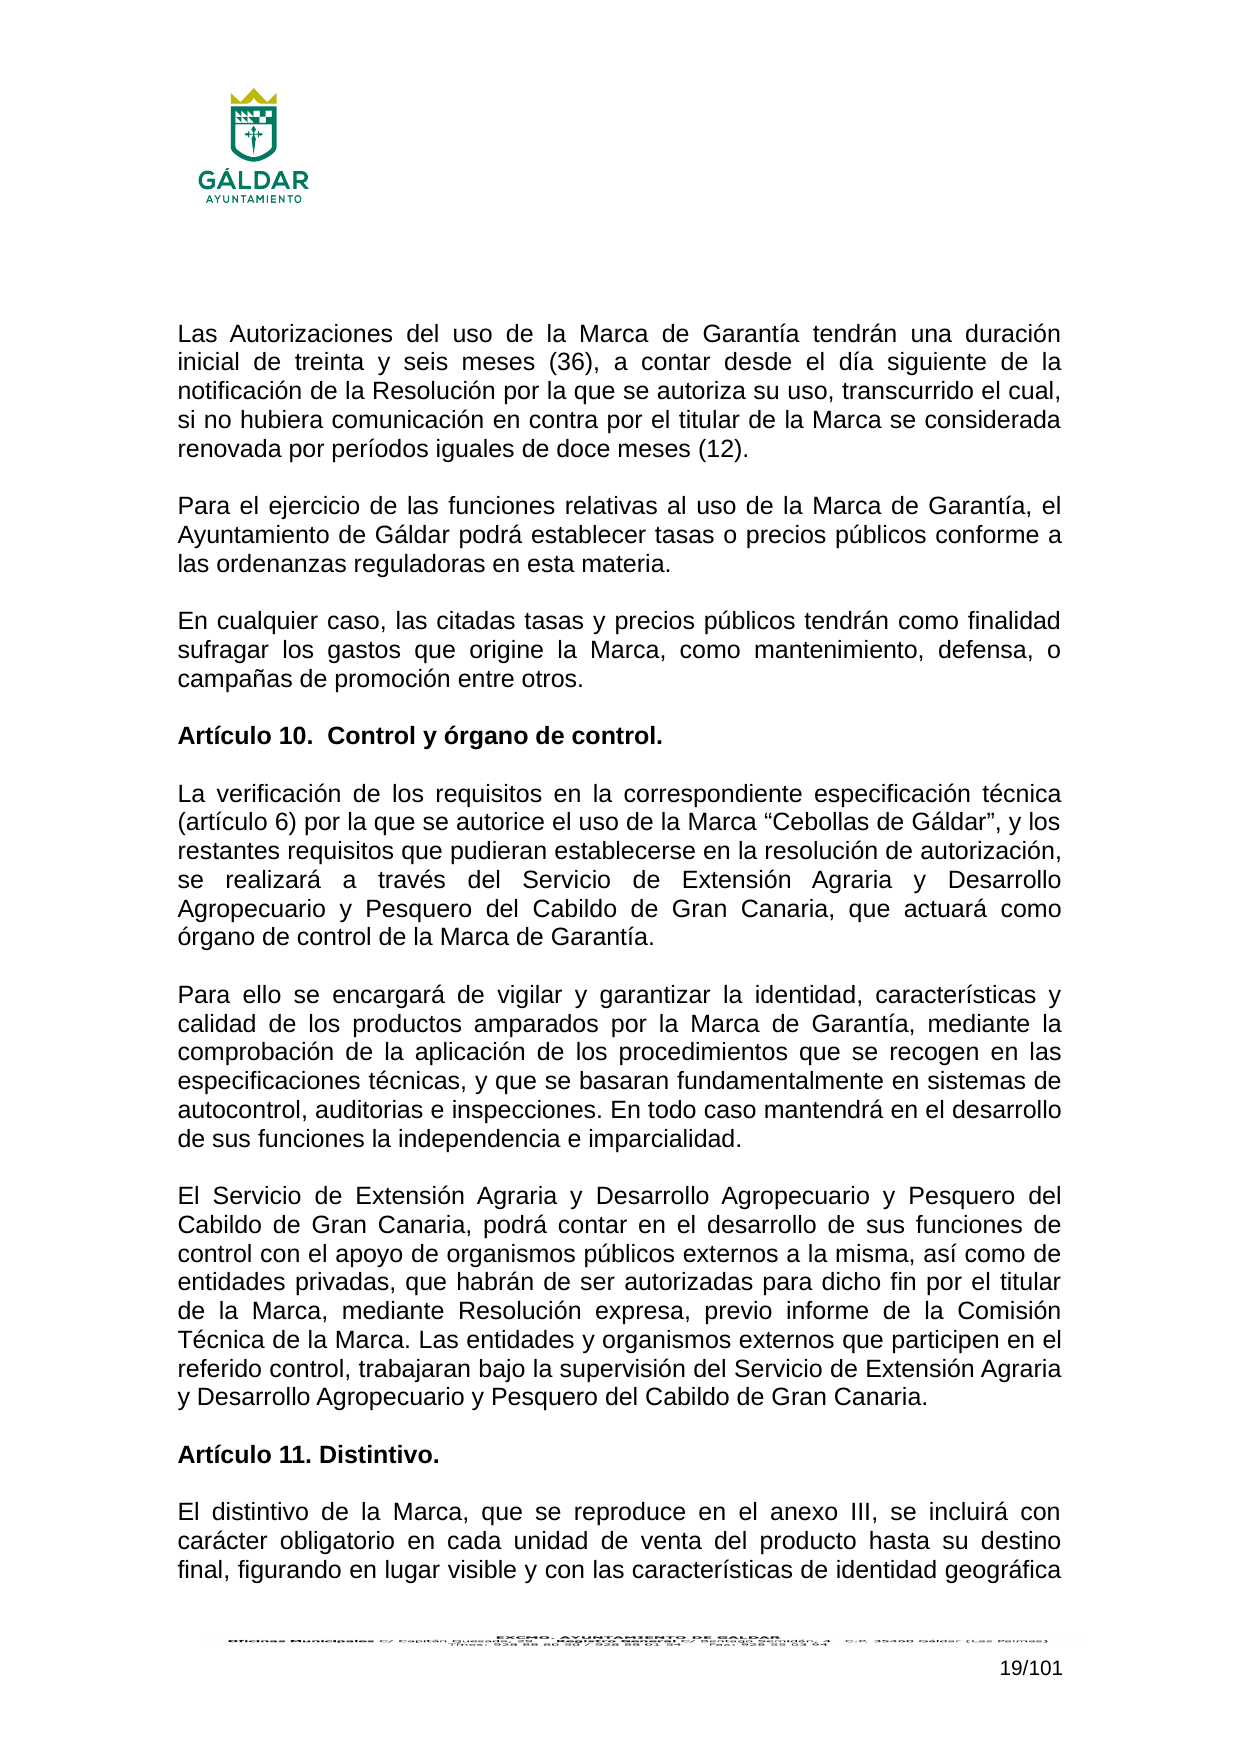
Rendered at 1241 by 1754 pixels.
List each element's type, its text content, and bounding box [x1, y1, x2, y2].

text El Servicio de Extensión Agraria y Desarrollo Agropecuario y Pesquero del Cabildo de Gran Canaria, podrá contar en el desarrollo de sus funciones de control con el apoyo de organismos públicos externos a la misma, así como de entidades privadas, que habrán de ser autorizadas para dicho fin por el titular de la Marca, mediante Resolución expresa, previo informe de la Comisión Técnica de la Marca. Las entidades y organismos externos que participen en el referido control, trabajaran bajo la supervisión del Servicio de Extensión Agraria y Desarrollo Agropecuario y Pesquero del Cabildo de Gran Canaria. [177, 1181, 1063, 1411]
text Artículo 11. Distintivo. [177, 1440, 1063, 1469]
text Las Autorizaciones del uso de la Marca de Garantía tendrán una duración inicial de treinta y seis meses (36), a contar desde el día siguiente de la notificación de la Resolución por la que se autoriza su uso, transcurrido el cual, si no hubiera comunicación en contra por el titular de la Marca se considerada renovada por períodos iguales de doce meses (12). [177, 319, 1063, 462]
text En cualquier caso, las citadas tasas y precios públicos tendrán como finalidad sufragar los gastos que origine la Marca, como mantenimiento, defensa, o campañas de promoción entre otros. [177, 606, 1063, 692]
picture [228, 1636, 1059, 1646]
text Artículo 10. Control y órgano de control. [177, 721, 1063, 750]
picture [181, 73, 325, 217]
text Para ello se encargará de vigilar y garantizar la identidad, características y calidad de los productos amparados por la Marca de Garantía, mediante la comprobación de la aplicación de los procedimientos que se recogen en las especificaciones técnicas, y que se basaran fundamentalmente en sistemas de autocontrol, auditorias e inspecciones. En todo caso mantendrá en el desarrollo de sus funciones la independencia e imparcialidad. [177, 980, 1063, 1152]
text Para el ejercicio de las funciones relativas al uso de la Marca de Garantía, el Ayuntamiento de Gáldar podrá establecer tasas o precios públicos conforme a las ordenanzas reguladoras en esta materia. [177, 491, 1063, 577]
text El distintivo de la Marca, que se reproduce en el anexo III, se incluirá con carácter obligatorio en cada unidad de venta del producto hasta su destino final, figurando en lugar visible y con las características de identidad geográfica [177, 1497, 1063, 1584]
text La verificación de los requisitos en la correspondiente especificación técnica (artículo 6) por la que se autorice el uso de la Marca “Cebollas de Gáldar”, y los restantes requisitos que pudieran establecerse en la resolución de autorización, se realizará a través del Servicio de Extensión Agraria y Desarrollo Agropecuario y Pesquero del Cabildo de Gran Canaria, que actuará como órgano de control de la Marca de Garantía. [177, 779, 1063, 951]
